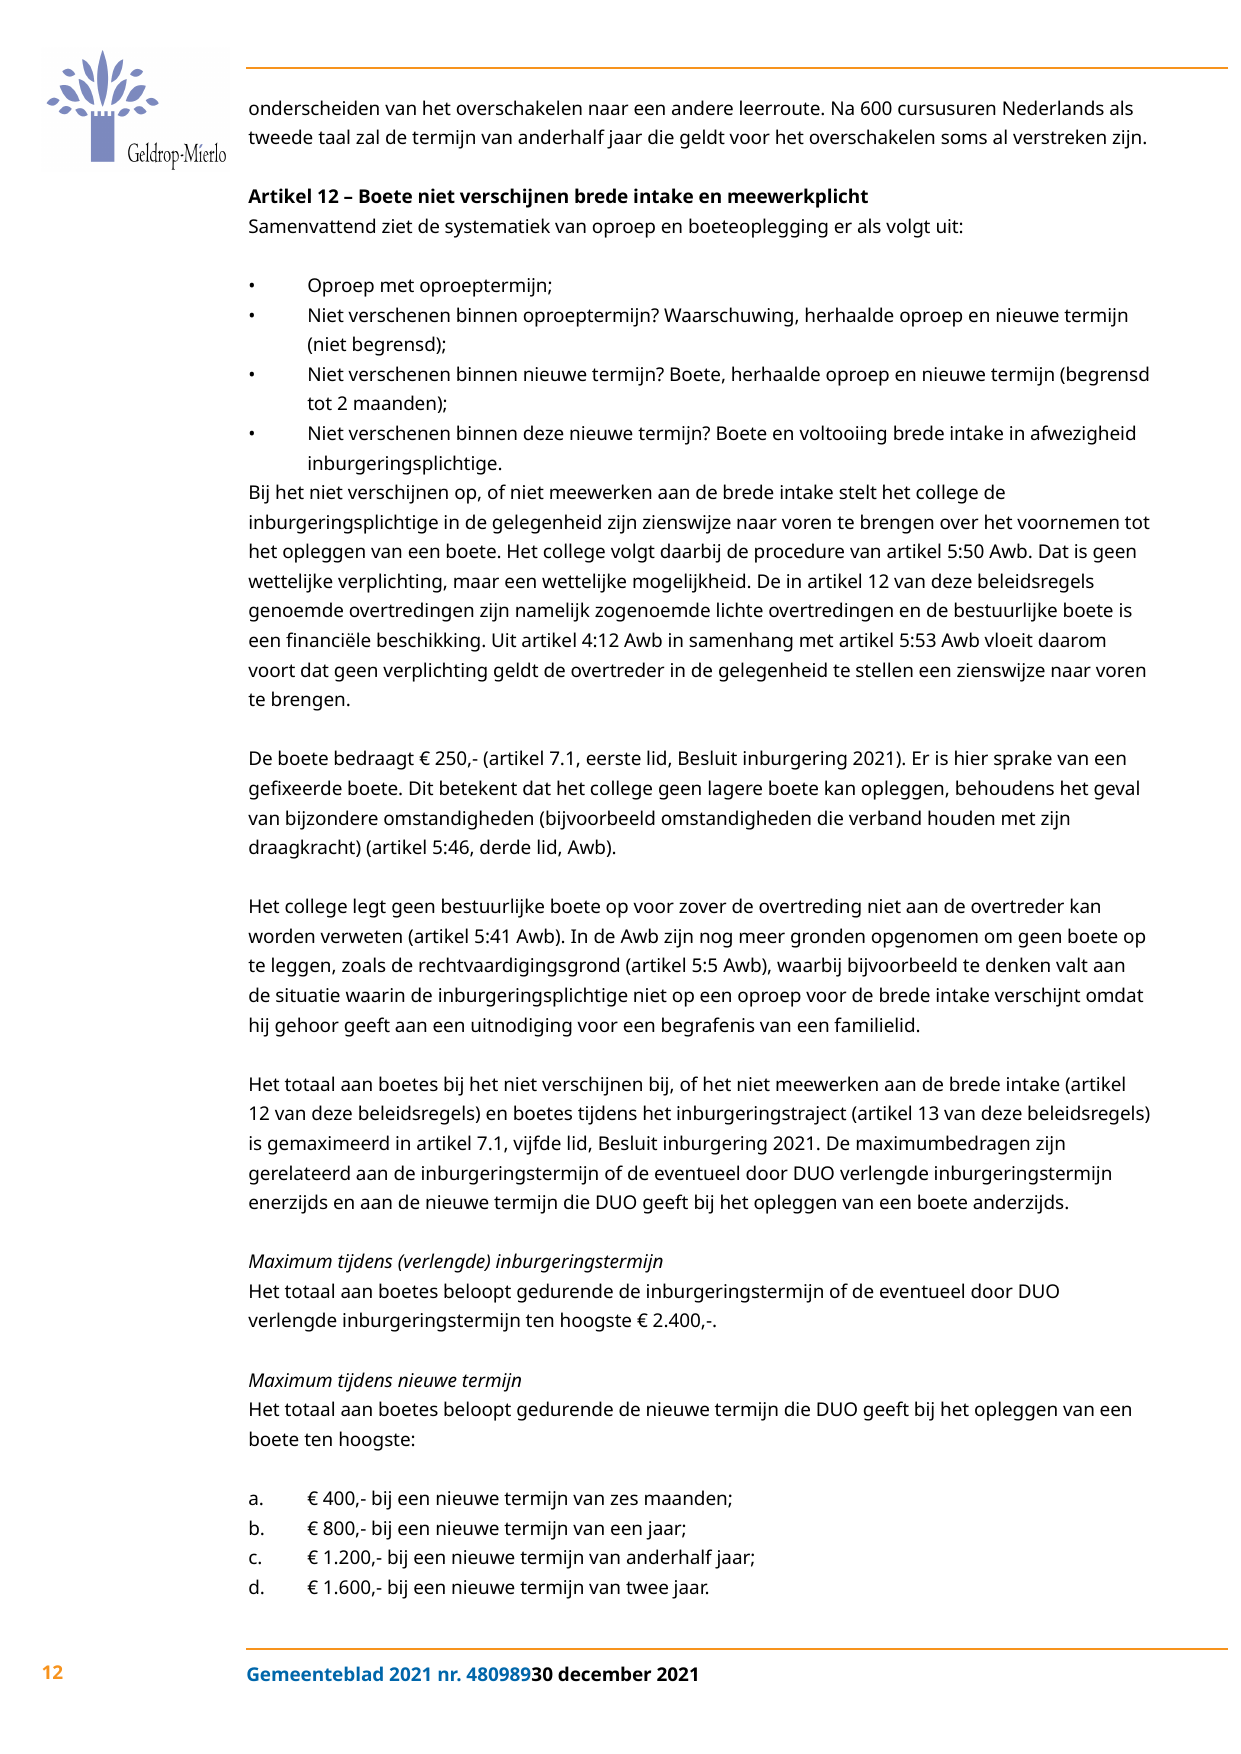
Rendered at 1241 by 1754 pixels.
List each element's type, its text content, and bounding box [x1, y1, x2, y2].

list € 400,- bij een nieuwe termijn van zes maanden; [248, 1485, 1152, 1511]
text De boete bedraagt € 250,- (artikel 7.1, eerste lid, Besluit inburgering 2021). Er is hier sprake van een gefixeerde boete. Dit betekent dat het college geen lagere boete kan opleggen, behoudens het geval van bijzondere omstandigheden (bijvoorbeeld omstandigheden die verband houden met zijn draagkracht) (artikel 5:46, derde lid, Awb). [248, 746, 1152, 860]
list Niet verschenen binnen nieuwe termijn? Boete, herhaalde oproep en nieuwe termijn (begrensd tot 2 maanden); [248, 361, 1152, 416]
text Het totaal aan boetes beloopt gedurende de nieuwe termijn die DUO geeft bij het opleggen van een boete ten hoogste: [248, 1396, 1152, 1452]
text onderscheiden van het overschakelen naar een andere leerroute. Na 600 cursusuren Nederlands als tweede taal zal de termijn van anderhalf jaar die geldt voor het overschakelen soms al verstreken zijn. [248, 95, 1152, 150]
list Niet verschenen binnen oproeptermijn? Waarschuwing, herhaalde oproep en nieuwe termijn (niet begrensd); [248, 302, 1152, 357]
list Niet verschenen binnen deze nieuwe termijn? Boete en voltooiing brede intake in afwezigheid inburgeringsplichtige. [248, 420, 1152, 476]
list Oproep met oproeptermijn; [248, 272, 1152, 298]
picture [41, 47, 231, 172]
text Maximum tijdens nieuwe termijn [248, 1367, 1152, 1393]
text Bij het niet verschijnen op, of niet meewerken aan de brede intake stelt het college de inburgeringsplichtige in de gelegenheid zijn zienswijze naar voren te brengen over het voornemen tot het opleggen van een boete. Het college volgt daarbij de procedure van artikel 5:50 Awb. Dat is geen wettelijke verplichting, maar een wettelijke mogelijkheid. De in artikel 12 van deze beleidsregels genoemde overtredingen zijn namelijk zogenoemde lichte overtredingen en de bestuurlijke boete is een financiële beschikking. Uit artikel 4:12 Awb in samenhang met artikel 5:53 Awb vloeit daarom voort dat geen verplichting geldt de overtreder in de gelegenheid te stellen een zienswijze naar voren te brengen. [248, 479, 1152, 712]
text Het college legt geen bestuurlijke boete op voor zover de overtreding niet aan de overtreder kan worden verweten (artikel 5:41 Awb). In de Awb zijn nog meer gronden opgenomen om geen boete op te leggen, zoals de rechtvaardigingsgrond (artikel 5:5 Awb), waarbij bijvoorbeeld te denken valt aan de situatie waarin de inburgeringsplichtige niet op een oproep voor de brede intake verschijnt omdat hij gehoor geeft aan een uitnodiging voor een begrafenis van een familielid. [248, 893, 1152, 1038]
text Artikel 12 – Boete niet verschijnen brede intake en meewerkplicht [248, 183, 1152, 209]
text Het totaal aan boetes beloopt gedurende de inburgeringstermijn of de eventueel door DUO verlengde inburgeringstermijn ten hoogste € 2.400,-. [248, 1278, 1152, 1333]
text Het totaal aan boetes bij het niet verschijnen bij, of het niet meewerken aan de brede intake (artikel 12 van deze beleidsregels) en boetes tijdens het inburgeringstraject (artikel 13 van deze beleidsregels) is gemaximeerd in artikel 7.1, vijfde lid, Besluit inburgering 2021. De maximumbedragen zijn gerelateerd aan de inburgeringstermijn of de eventueel door DUO verlengde inburgeringstermijn enerzijds en aan de nieuwe termijn die DUO geeft bij het opleggen van een boete anderzijds. [248, 1071, 1152, 1215]
list € 800,- bij een nieuwe termijn van een jaar; [248, 1515, 1152, 1541]
list € 1.600,- bij een nieuwe termijn van twee jaar. [248, 1574, 1152, 1600]
text Samenvattend ziet de systematiek van oproep en boeteoplegging er als volgt uit: [248, 213, 1152, 239]
list € 1.200,- bij een nieuwe termijn van anderhalf jaar; [248, 1544, 1152, 1570]
text Maximum tijdens (verlengde) inburgeringstermijn [248, 1248, 1152, 1274]
